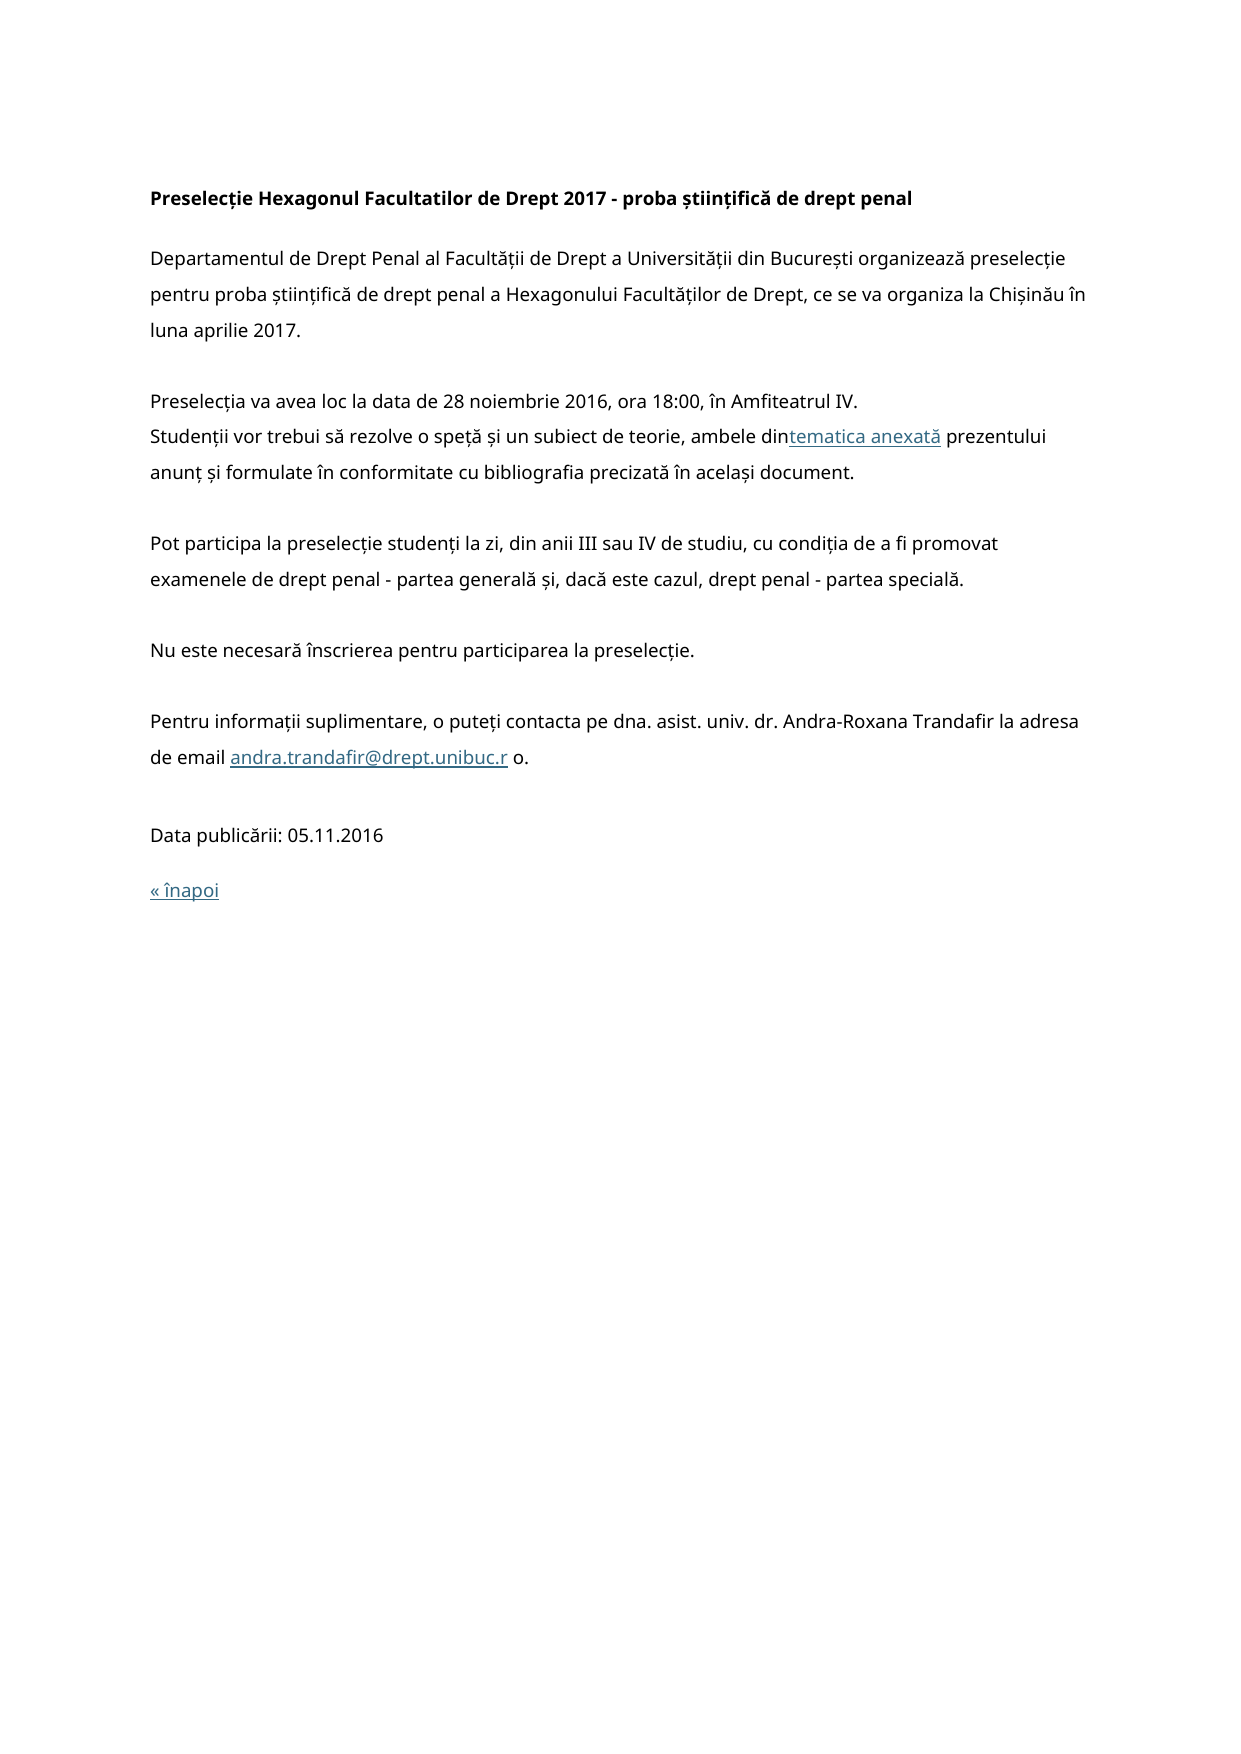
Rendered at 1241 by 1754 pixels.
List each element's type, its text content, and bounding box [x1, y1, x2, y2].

text Data publicării: 05.11.2016 « înapoi [150, 795, 1090, 902]
text Departamentul de Drept Penal al Facultății de Drept a Universității din București organizează preselecție pentru proba științifică de drept penal a Hexagonului Facultăților de Drept, ce se va organiza la Chișinău în luna aprilie 2017. [150, 236, 1090, 342]
text Preselecția va avea loc la data de 28 noiembrie 2016, ora 18:00, în Amfiteatrul IV. Studenții vor trebui să rezolve o speță și un subiect de teorie, ambele dintematica anexată prezentului anunț și formulate în conformitate cu bibliografia precizată în același document. Pot participa la preselecție studenți la zi, din anii III sau IV de studiu, cu condiția de a fi promovat examenele de drept penal - partea generală și, dacă este cazul, drept penal - partea specială. Nu este necesară înscrierea pentru participarea la preselecție. Pentru informații suplimentare, o puteți contacta pe dna. asist. univ. dr. Andra-Roxana Trandafir la adresa de email andra.trandafir@drept.unibuc.r o. [150, 378, 1090, 770]
text Preselecție Hexagonul Facultatilor de Drept 2017 - proba științifică de drept penal [150, 175, 1090, 211]
